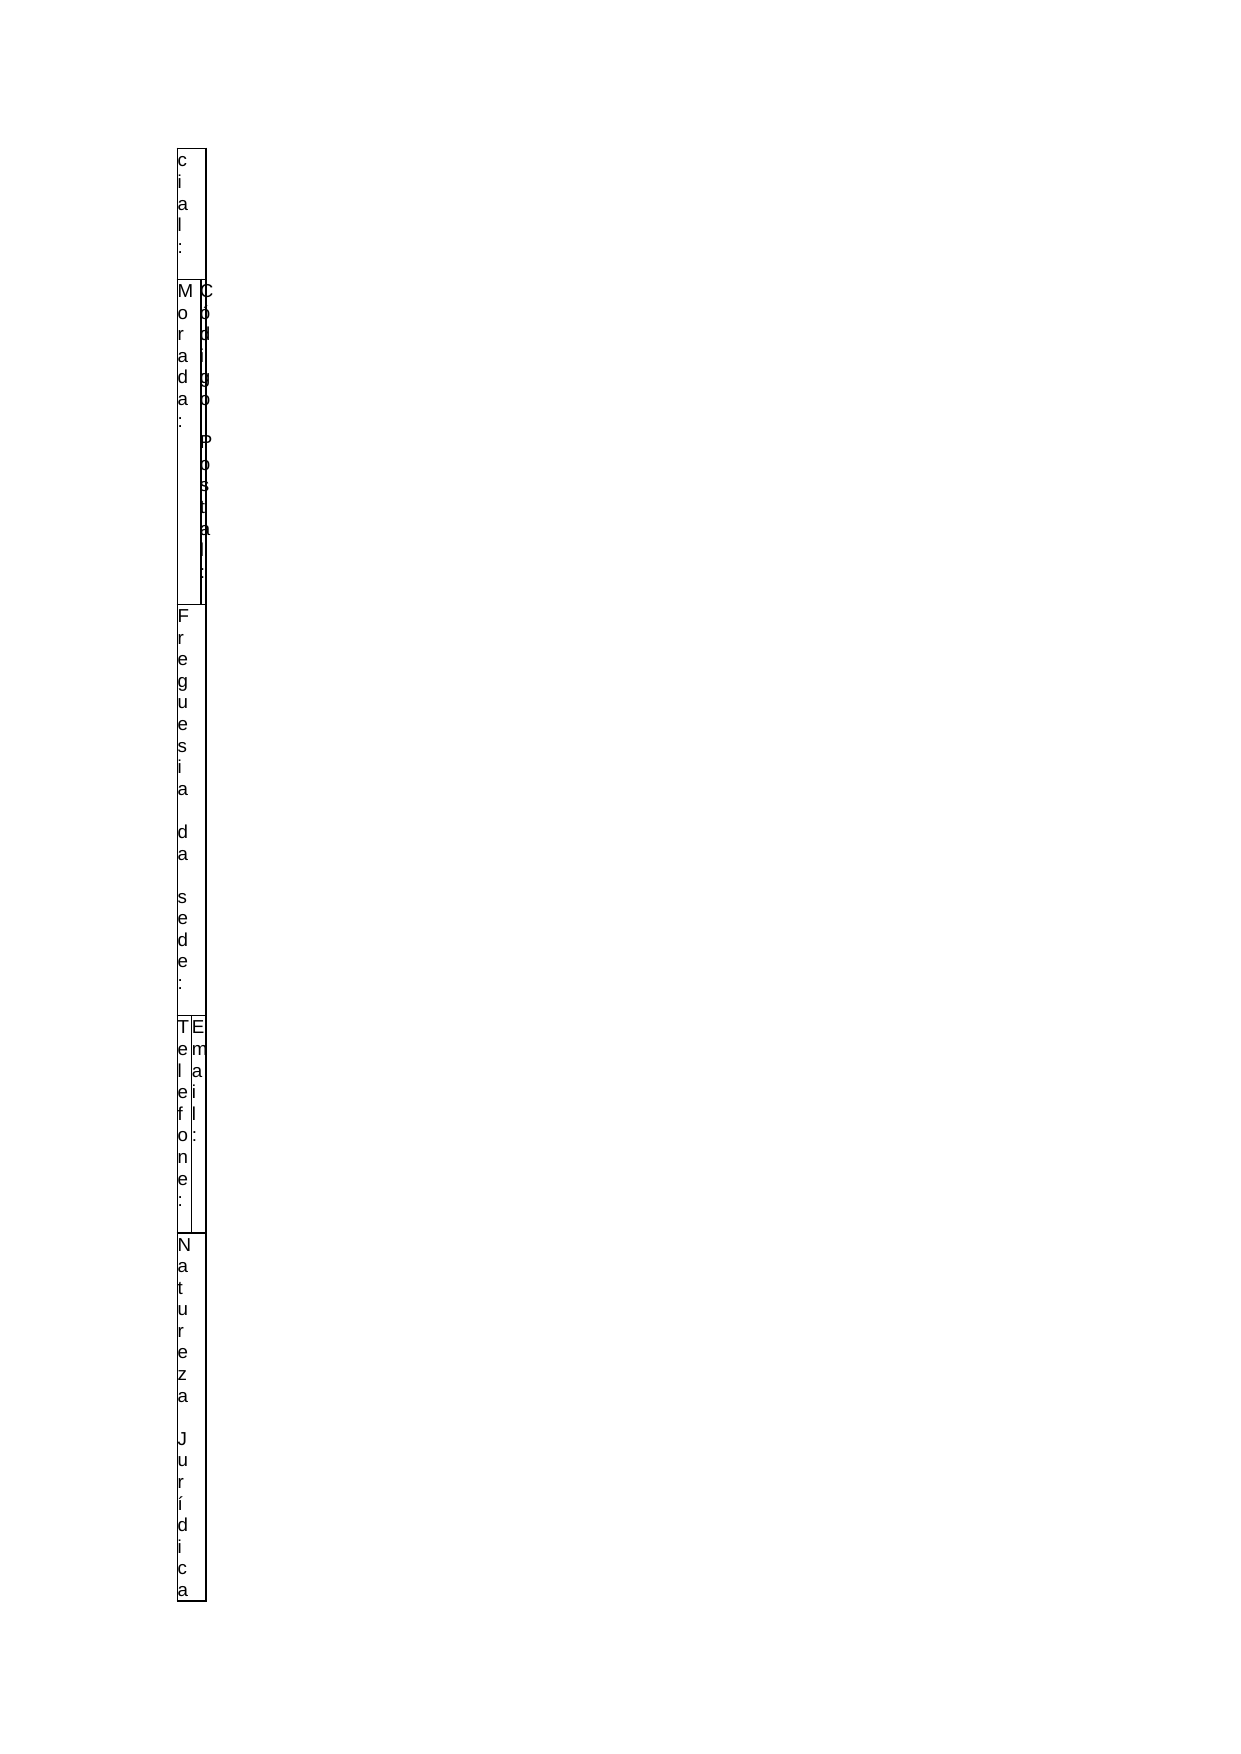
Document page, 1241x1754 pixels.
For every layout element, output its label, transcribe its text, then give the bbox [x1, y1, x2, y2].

table_cell [184, 605, 205, 1015]
table_cell Telefone: [178, 1183, 182, 1232]
table_cell [184, 1234, 205, 1600]
table_cell [182, 280, 200, 603]
table_cell Email: [192, 1016, 196, 1069]
table_cell Morada: [178, 404, 182, 603]
table_cell [196, 1016, 205, 1232]
table_header Denominação Social: [178, 205, 187, 278]
table_header Denominação Social: [178, 149, 187, 209]
table_header [187, 149, 205, 278]
table_cell Morada: [178, 317, 182, 354]
table_cell [182, 1016, 191, 1232]
table_cell Email: [192, 1076, 196, 1232]
